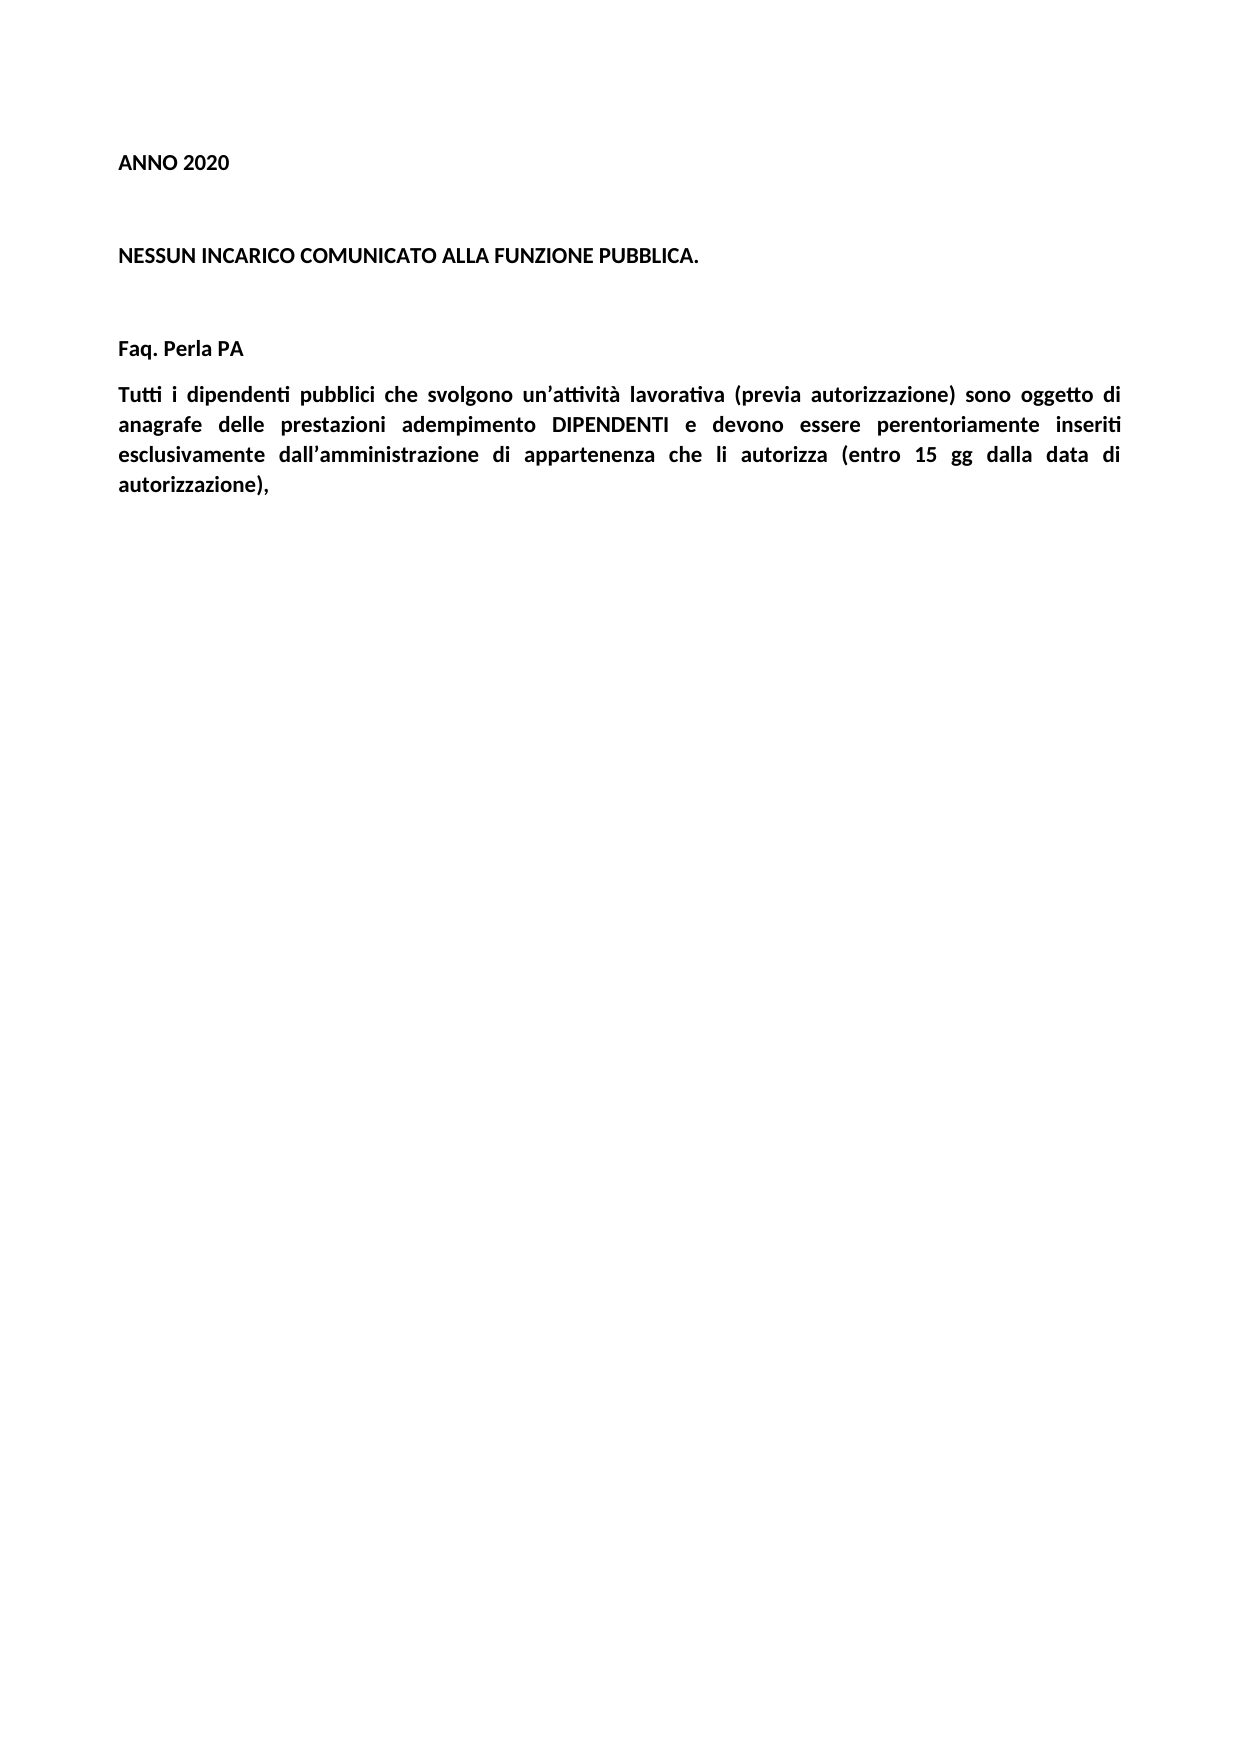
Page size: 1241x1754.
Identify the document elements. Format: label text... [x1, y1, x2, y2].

text Tutti i dipendenti pubblici che svolgono un’attività lavorativa (previa autorizzazione) sono oggetto di anagrafe delle prestazioni adempimento DIPENDENTI e devono essere perentoriamente inseriti esclusivamente dall’amministrazione di appartenenza che li autorizza (entro 15 gg dalla data di autorizzazione), [118, 380, 1122, 498]
text Faq. Perla PA [118, 334, 1122, 362]
text NESSUN INCARICO COMUNICATO ALLA FUNZIONE PUBBLICA. [118, 241, 1122, 269]
text ANNO 2020 [118, 148, 1122, 176]
